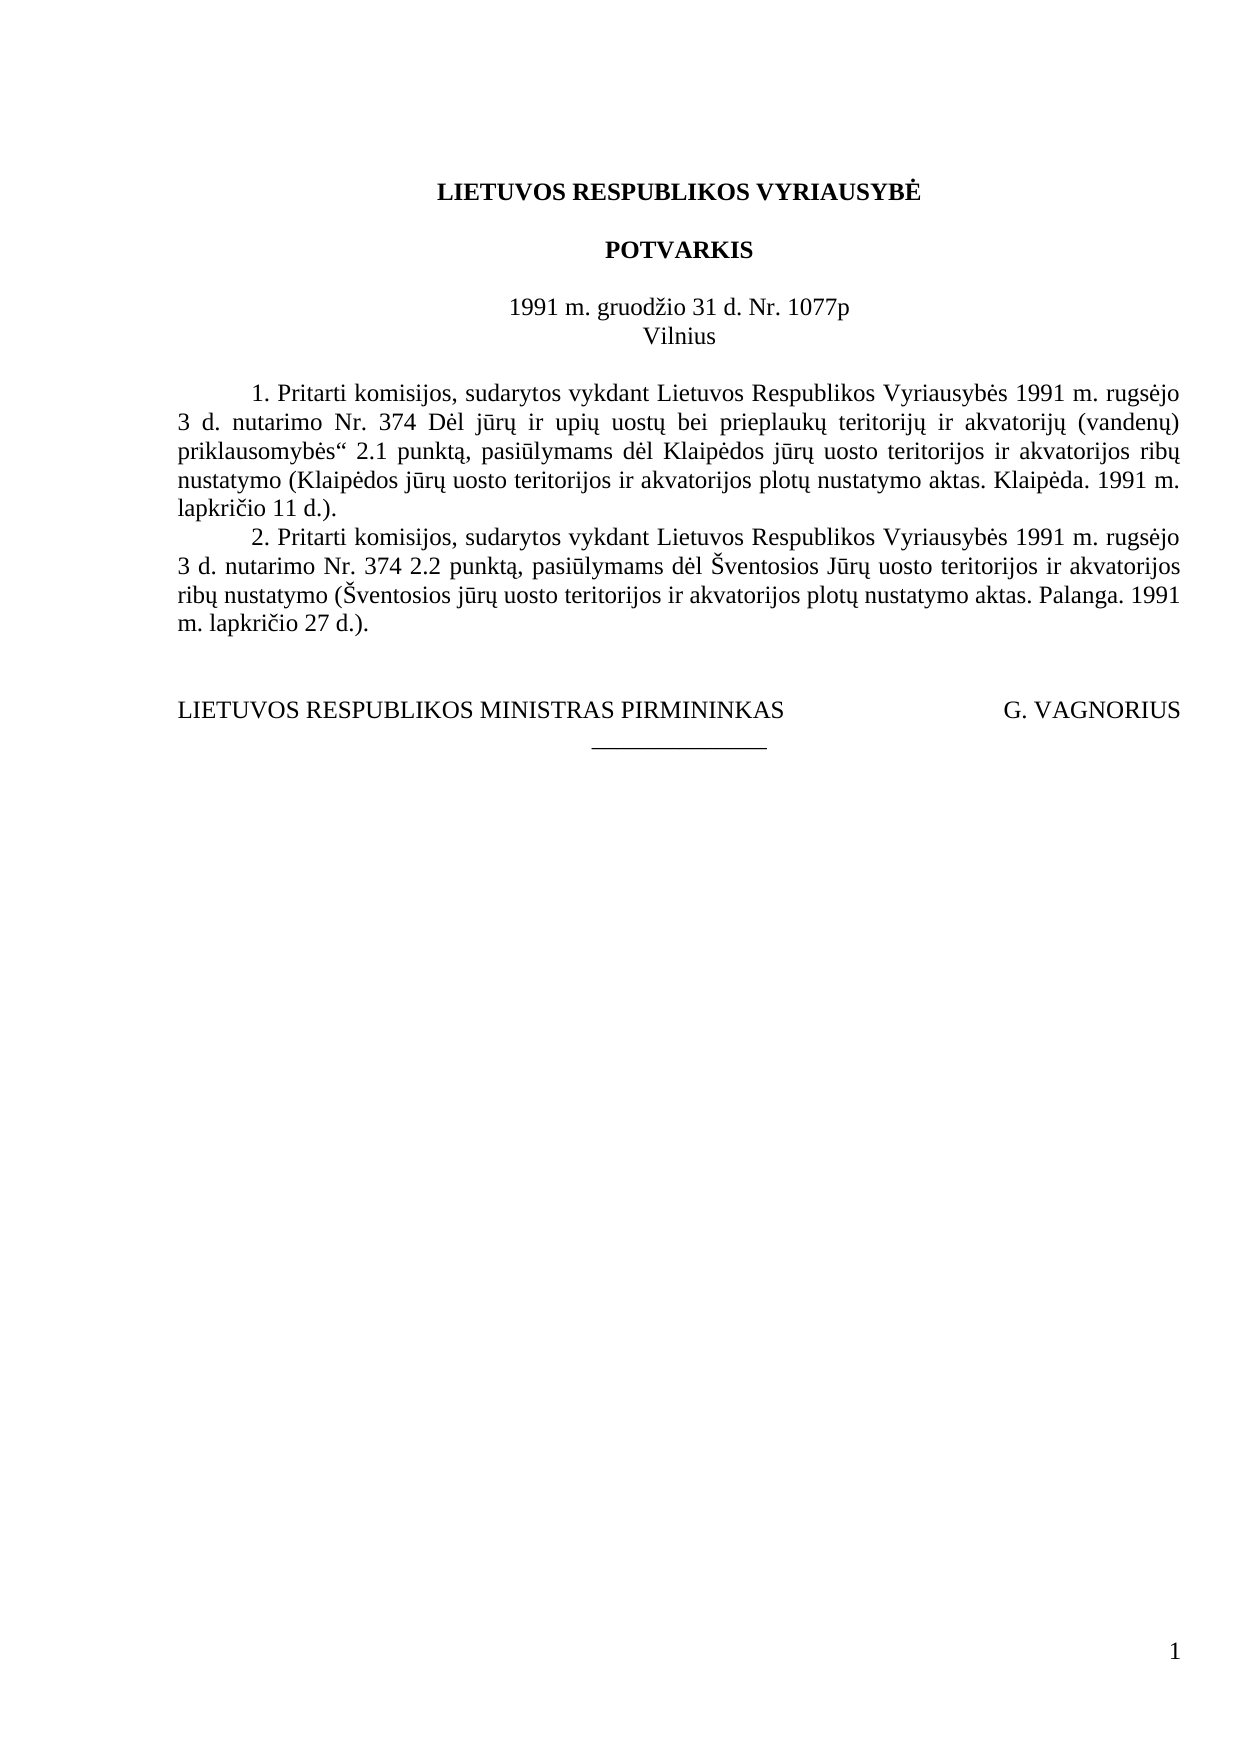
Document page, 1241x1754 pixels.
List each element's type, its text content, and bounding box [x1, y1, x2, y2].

text LIETUVOS RESPUBLIKOS MINISTRAS PIRMININKAS G. VAGNORIUS [177, 695, 1181, 723]
text POTVARKIS [177, 235, 1181, 263]
text 2. Pritarti komisijos, sudarytos vykdant Lietuvos Respublikos Vyriausybės 1991 m. rugsėjo 3 d. nutarimo Nr. 374 2.2 punktą, pasiūlymams dėl Šventosios Jūrų uosto teritorijos ir akvatorijos ribų nustatymo (Šventosios jūrų uosto teritorijos ir akvatorijos plotų nustatymo aktas. Palanga. 1991 m. lapkričio 27 d.). [177, 522, 1181, 637]
text 1. Pritarti komisijos, sudarytos vykdant Lietuvos Respublikos Vyriausybės 1991 m. rugsėjo 3 d. nutarimo Nr. 374 Dėl jūrų ir upių uostų bei prieplaukų teritorijų ir akvatorijų (vandenų) priklausomybės“ 2.1 punktą, pasiūlymams dėl Klaipėdos jūrų uosto teritorijos ir akvatorijos ribų nustatymo (Klaipėdos jūrų uosto teritorijos ir akvatorijos plotų nustatymo aktas. Klaipėda. 1991 m. lapkričio 11 d.). [177, 378, 1181, 522]
text Vilnius [177, 321, 1181, 350]
text LIETUVOS RESPUBLIKOS VYRIAUSYBĖ [177, 177, 1181, 206]
text ______________ [177, 723, 1181, 752]
text 1991 m. gruodžio 31 d. Nr. 1077p [177, 292, 1181, 321]
